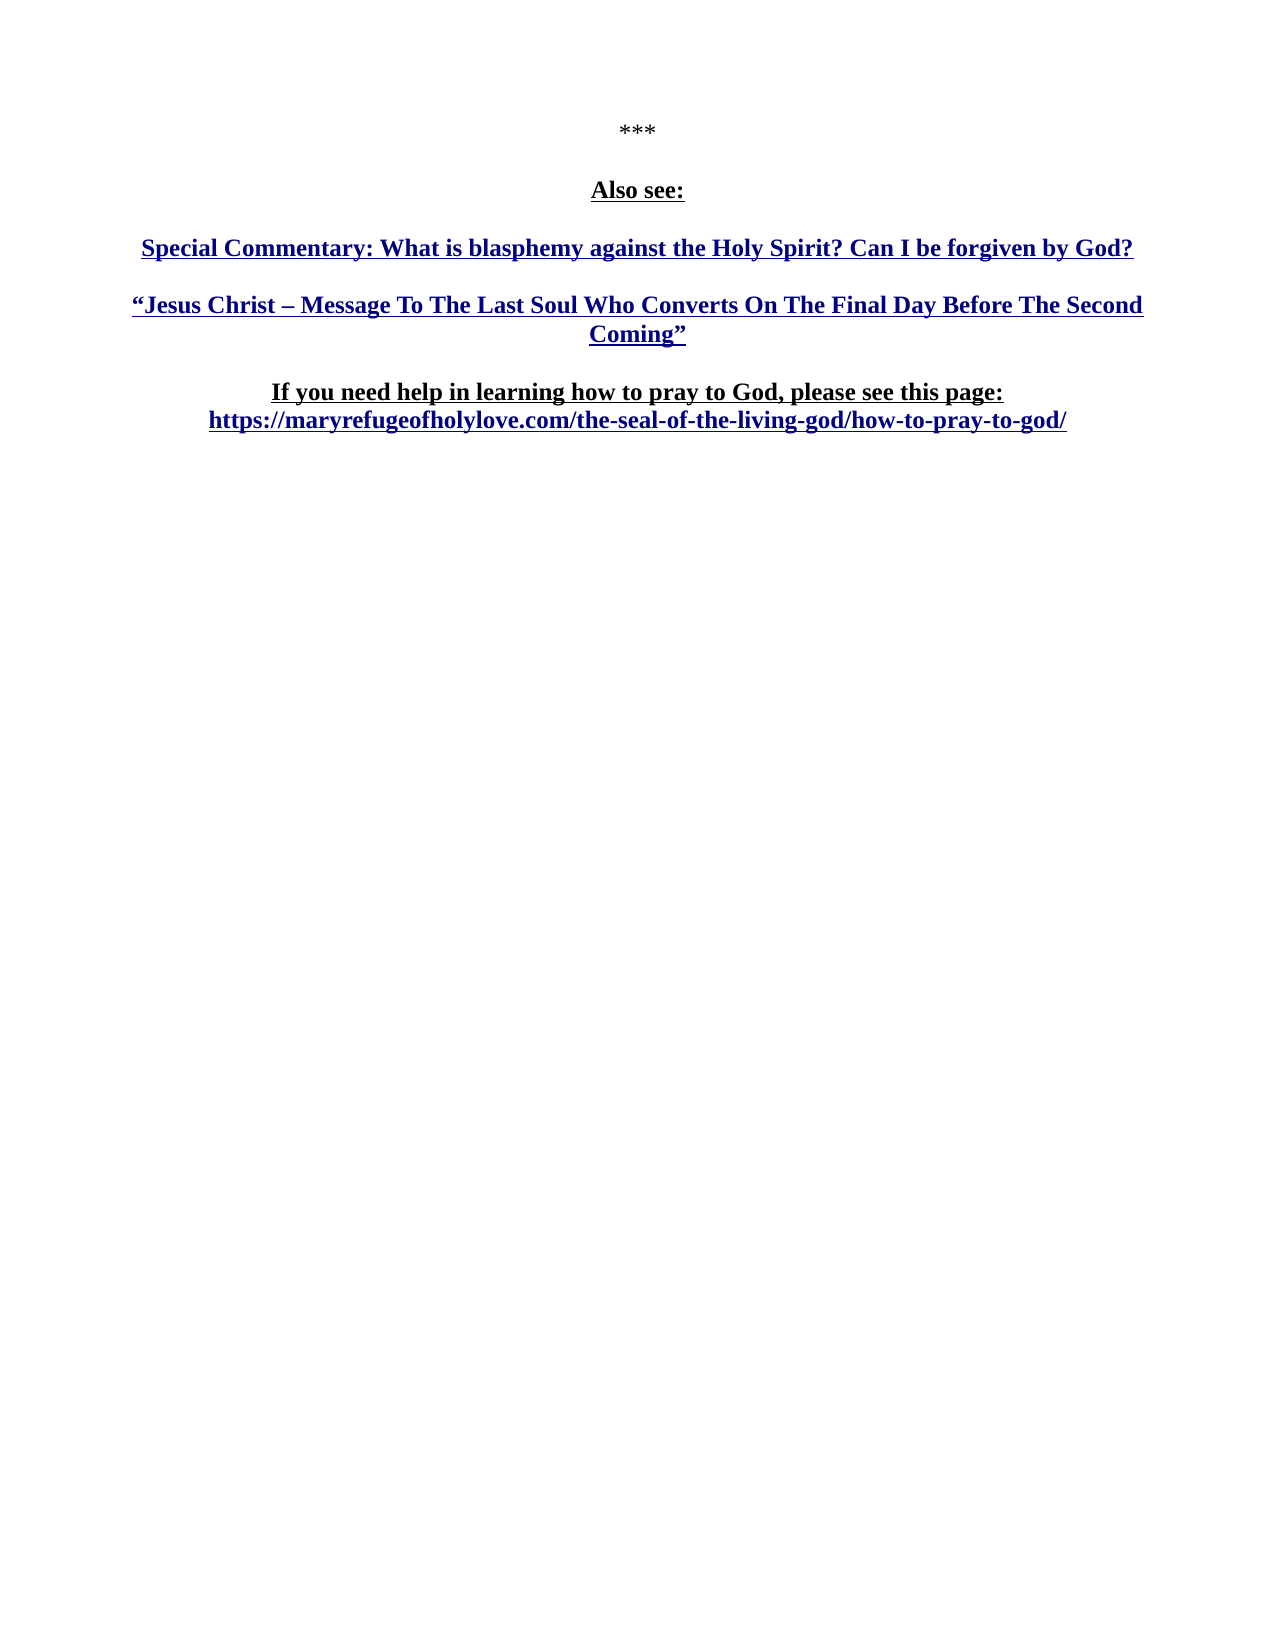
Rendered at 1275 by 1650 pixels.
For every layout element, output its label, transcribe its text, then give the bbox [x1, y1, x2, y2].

text *** [118, 118, 1157, 147]
text If you need help in learning how to pray to God, please see this page: https://maryrefugeofholylove.com/the-seal-of-the-living-god/how-to-pray-to-god/ [118, 377, 1157, 434]
text “Jesus Christ – Message To The Last Soul Who Converts On The Final Day Before The Second Coming” [118, 291, 1157, 348]
text Also see: [118, 176, 1157, 204]
text Special Commentary: What is blasphemy against the Holy Spirit? Can I be forgiven by God? [118, 233, 1157, 262]
